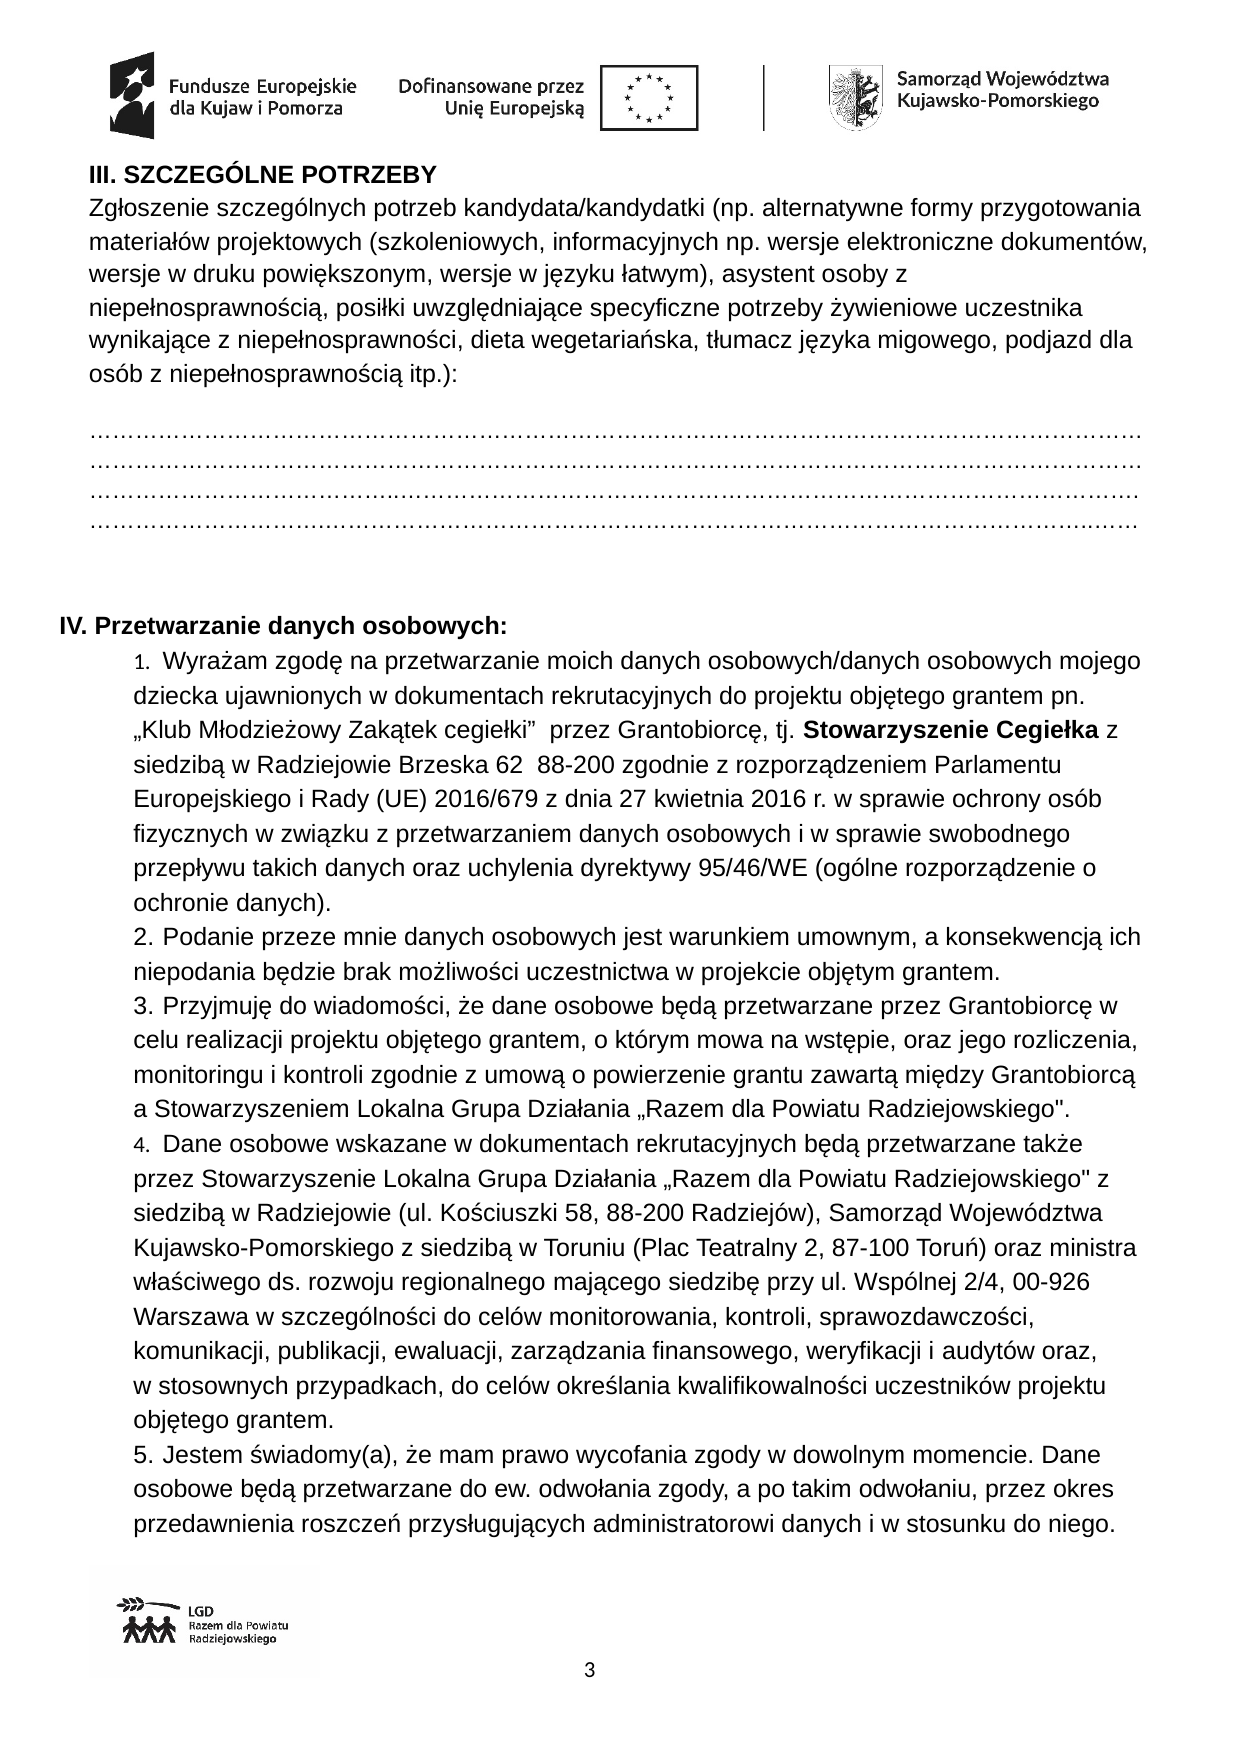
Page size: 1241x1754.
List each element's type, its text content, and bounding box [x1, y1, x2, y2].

text IV. Przetwarzanie danych osobowych: [59, 611, 1152, 640]
text ………………………………………………………………………………………………………………………………………………………………………………………………………………………………………………………………………………………..…………………………………………………………………………………….………………………….………………………………………………………………………………………..…… [89, 417, 1152, 533]
list Jestem świadomy(a), że mam prawo wycofania zgody w dowolnym momencie. Dane osobowe będą przetwarzane do ew. odwołania zgody, a po takim odwołaniu, przez okres przedawnienia roszczeń przysługujących administratorowi danych i w stosunku do niego. [133, 1439, 1152, 1537]
list Przyjmuję do wiadomości, że dane osobowe będą przetwarzane przez Grantobiorcę w celu realizacji projektu objętego grantem, o którym mowa na wstępie, oraz jego rozliczenia, monitoringu i kontroli zgodnie z umową o powierzenie grantu zawartą między Grantobiorcą a Stowarzyszeniem Lokalna Grupa Działania „Razem dla Powiatu Radziejowskiego". [133, 991, 1152, 1123]
picture [88, 1565, 320, 1678]
list Wyrażam zgodę na przetwarzanie moich danych osobowych/danych osobowych mojego dziecka ujawnionych w dokumentach rekrutacyjnych do projektu objętego grantem pn. „Klub Młodzieżowy Zakątek cegiełki” przez Grantobiorcę, tj. Stowarzyszenie Cegiełka z siedzibą w Radziejowie Brzeska 62 88-200 zgodnie z rozporządzeniem Parlamentu Europejskiego i Rady (UE) 2016/679 z dnia 27 kwietnia 2016 r. w sprawie ochrony osób fizycznych w związku z przetwarzaniem danych osobowych i w sprawie swobodnego przepływu takich danych oraz uchylenia dyrektywy 95/46/WE (ogólne rozporządzenie o ochronie danych). [133, 646, 1152, 916]
picture [88, 29, 1152, 161]
list Dane osobowe wskazane w dokumentach rekrutacyjnych będą przetwarzane także przez Stowarzyszenie Lokalna Grupa Działania „Razem dla Powiatu Radziejowskiego" z siedzibą w Radziejowie (ul. Kościuszki 58, 88-200 Radziejów), Samorząd Województwa Kujawsko-Pomorskiego z siedzibą w Toruniu (Plac Teatralny 2, 87-100 Toruń) oraz ministra właściwego ds. rozwoju regionalnego mającego siedzibę przy ul. Wspólnej 2/4, 00-926 Warszawa w szczególności do celów monitorowania, kontroli, sprawozdawczości, komunikacji, publikacji, ewaluacji, zarządzania finansowego, weryfikacji i audytów oraz, w stosownych przypadkach, do celów określania kwalifikowalności uczestników projektu objętego grantem. [133, 1129, 1152, 1434]
text III. SZCZEGÓLNE POTRZEBY Zgłoszenie szczególnych potrzeb kandydata/kandydatki (np. alternatywne formy przygotowania materiałów projektowych (szkoleniowych, informacyjnych np. wersje elektroniczne dokumentów, wersje w druku powiększonym, wersje w języku łatwym), asystent osoby z niepełnosprawnością, posiłki uwzględniające specyficzne potrzeby żywieniowe uczestnika wynikające z niepełnosprawności, dieta wegetariańska, tłumacz języka migowego, podjazd dla osób z niepełnosprawnością itp.): [89, 161, 1152, 387]
list Podanie przeze mnie danych osobowych jest warunkiem umownym, a konsekwencją ich niepodania będzie brak możliwości uczestnictwa w projekcie objętym grantem. [133, 922, 1152, 985]
